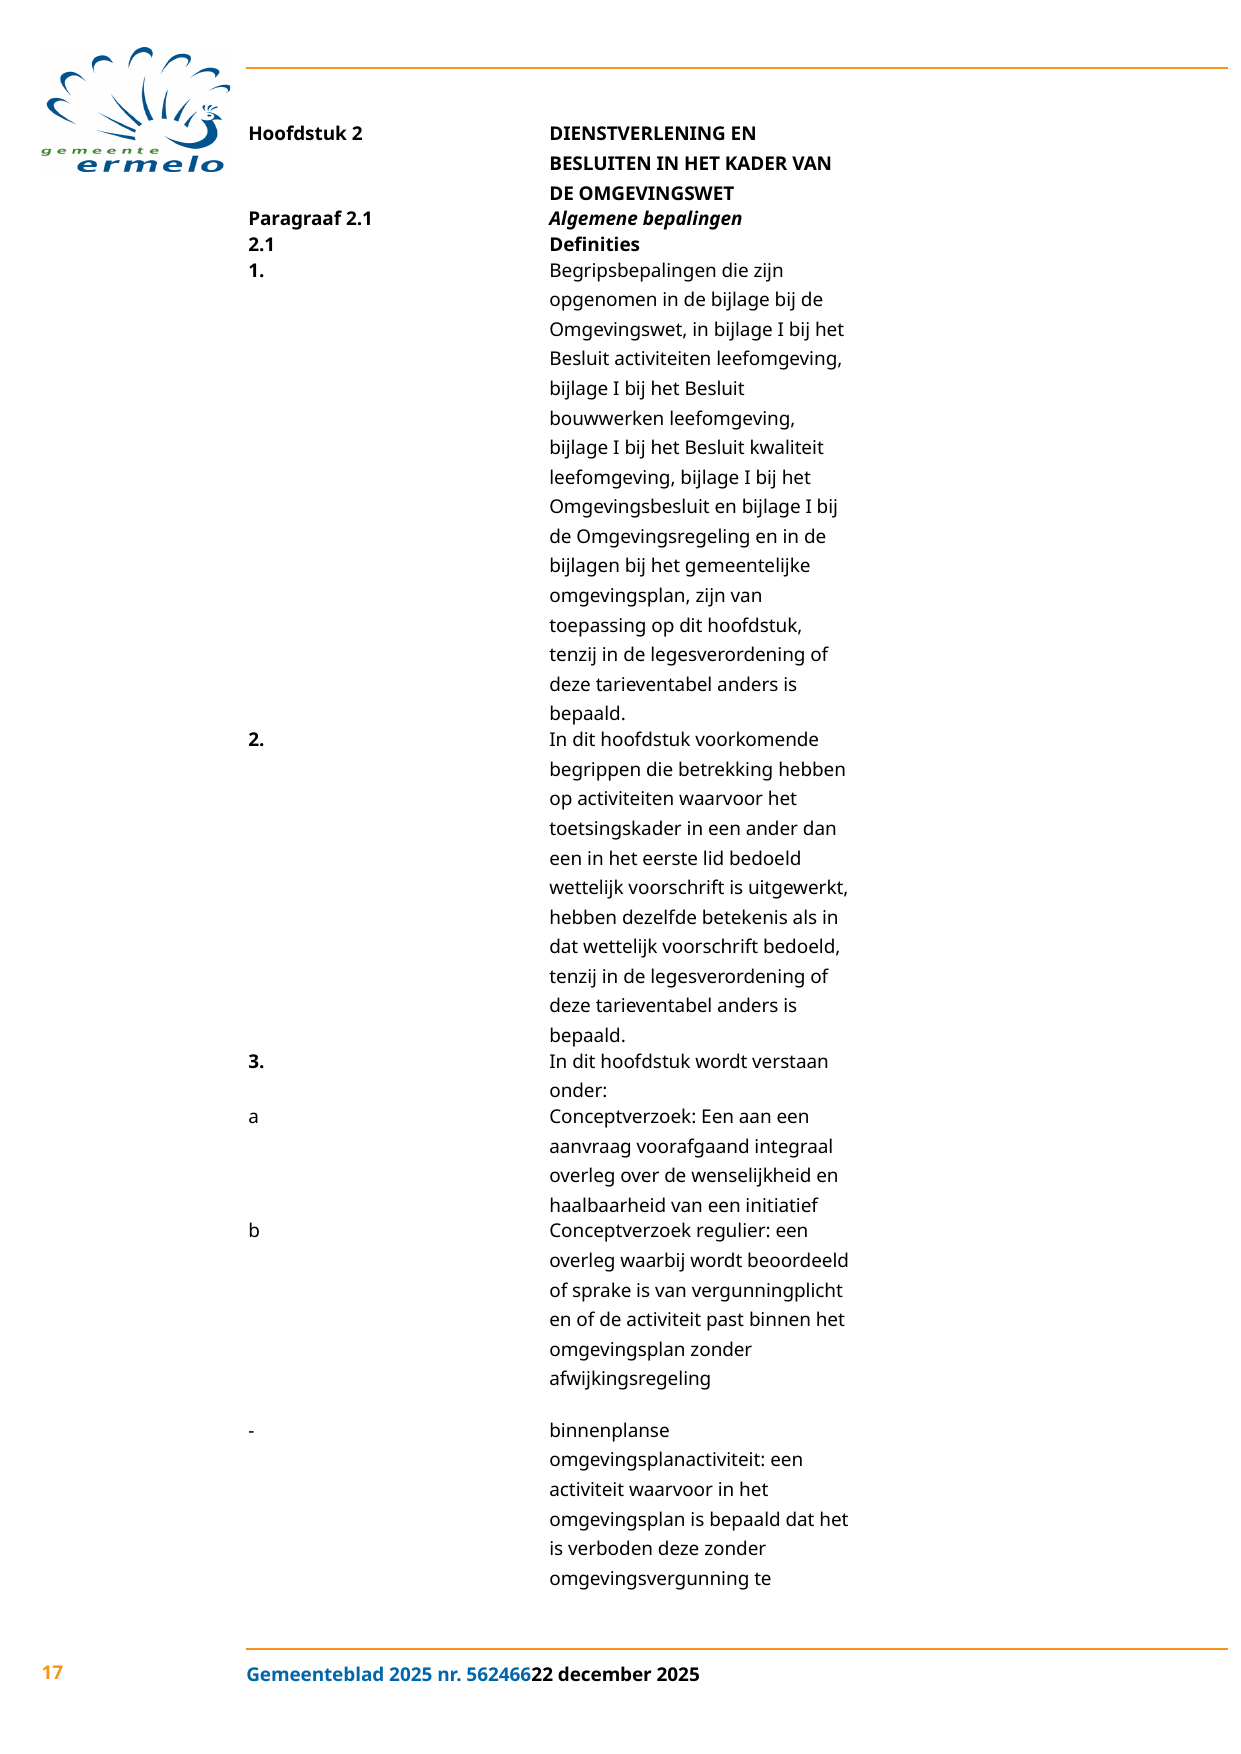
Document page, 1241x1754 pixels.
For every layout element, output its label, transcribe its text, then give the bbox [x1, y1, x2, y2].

table_cell - [248, 1417, 549, 1591]
table_cell [850, 95, 1152, 121]
table_cell Hoofdstuk 2 [248, 121, 549, 205]
table_cell [850, 1417, 1152, 1591]
table_cell DIENSTVERLENING EN BESLUITEN IN HET KADER VAN DE OMGEVINGSWET [549, 121, 850, 205]
table_cell [850, 1103, 1152, 1218]
table_cell [850, 1391, 1152, 1417]
table_cell [549, 95, 850, 121]
table_cell Conceptverzoek regulier: een overleg waarbij wordt beoordeeld of sprake is van vergunningplicht en of de activiteit past binnen het omgevingsplan zonder afwijkingsregeling [549, 1218, 850, 1391]
table_cell b [248, 1218, 549, 1391]
table_cell 3. [248, 1048, 549, 1103]
table_cell Algemene bepalingen [549, 205, 850, 231]
table_cell [850, 1218, 1152, 1391]
table_cell In dit hoofdstuk wordt verstaan onder: [549, 1048, 850, 1103]
table_cell [850, 205, 1152, 231]
table_cell [549, 1391, 850, 1417]
table_cell Begripsbepalingen die zijn opgenomen in de bijlage bij de Omgevingswet, in bijlage I bij het Besluit activiteiten leefomgeving, bijlage I bij het Besluit bouwwerken leefomgeving, bijlage I bij het Besluit kwaliteit leefomgeving, bijlage I bij het Omgevingsbesluit en bijlage I bij de Omgevingsregeling en in de bijlagen bij het gemeentelijke omgevingsplan, zijn van toepassing op dit hoofdstuk, tenzij in de legesverordening of deze tarieventabel anders is bepaald. [549, 257, 850, 726]
table_cell [850, 121, 1152, 205]
table_cell 2.1 [248, 231, 549, 257]
table_cell [850, 726, 1152, 1048]
table_cell a [248, 1103, 549, 1218]
table_cell Paragraaf 2.1 [248, 205, 549, 231]
table_cell 1. [248, 257, 549, 726]
table_cell [248, 95, 549, 121]
table_cell [850, 231, 1152, 257]
table_cell In dit hoofdstuk voorkomende begrippen die betrekking hebben op activiteiten waarvoor het toetsingskader in een ander dan een in het eerste lid bedoeld wettelijk voorschrift is uitgewerkt, hebben dezelfde betekenis als in dat wettelijk voorschrift bedoeld, tenzij in de legesverordening of deze tarieventabel anders is bepaald. [549, 726, 850, 1048]
table_cell Definities [549, 231, 850, 257]
table_cell [850, 1048, 1152, 1103]
table_cell binnenplanse omgevingsplanactiviteit: een activiteit waarvoor in het omgevingsplan is bepaald dat het is verboden deze zonder omgevingsvergunning te [549, 1417, 850, 1591]
table_cell [248, 1391, 549, 1417]
table_cell Conceptverzoek: Een aan een aanvraag voorafgaand integraal overleg over de wenselijkheid en haalbaarheid van een initiatief [549, 1103, 850, 1218]
table_cell [850, 257, 1152, 726]
picture [41, 47, 231, 172]
table_cell 2. [248, 726, 549, 1048]
